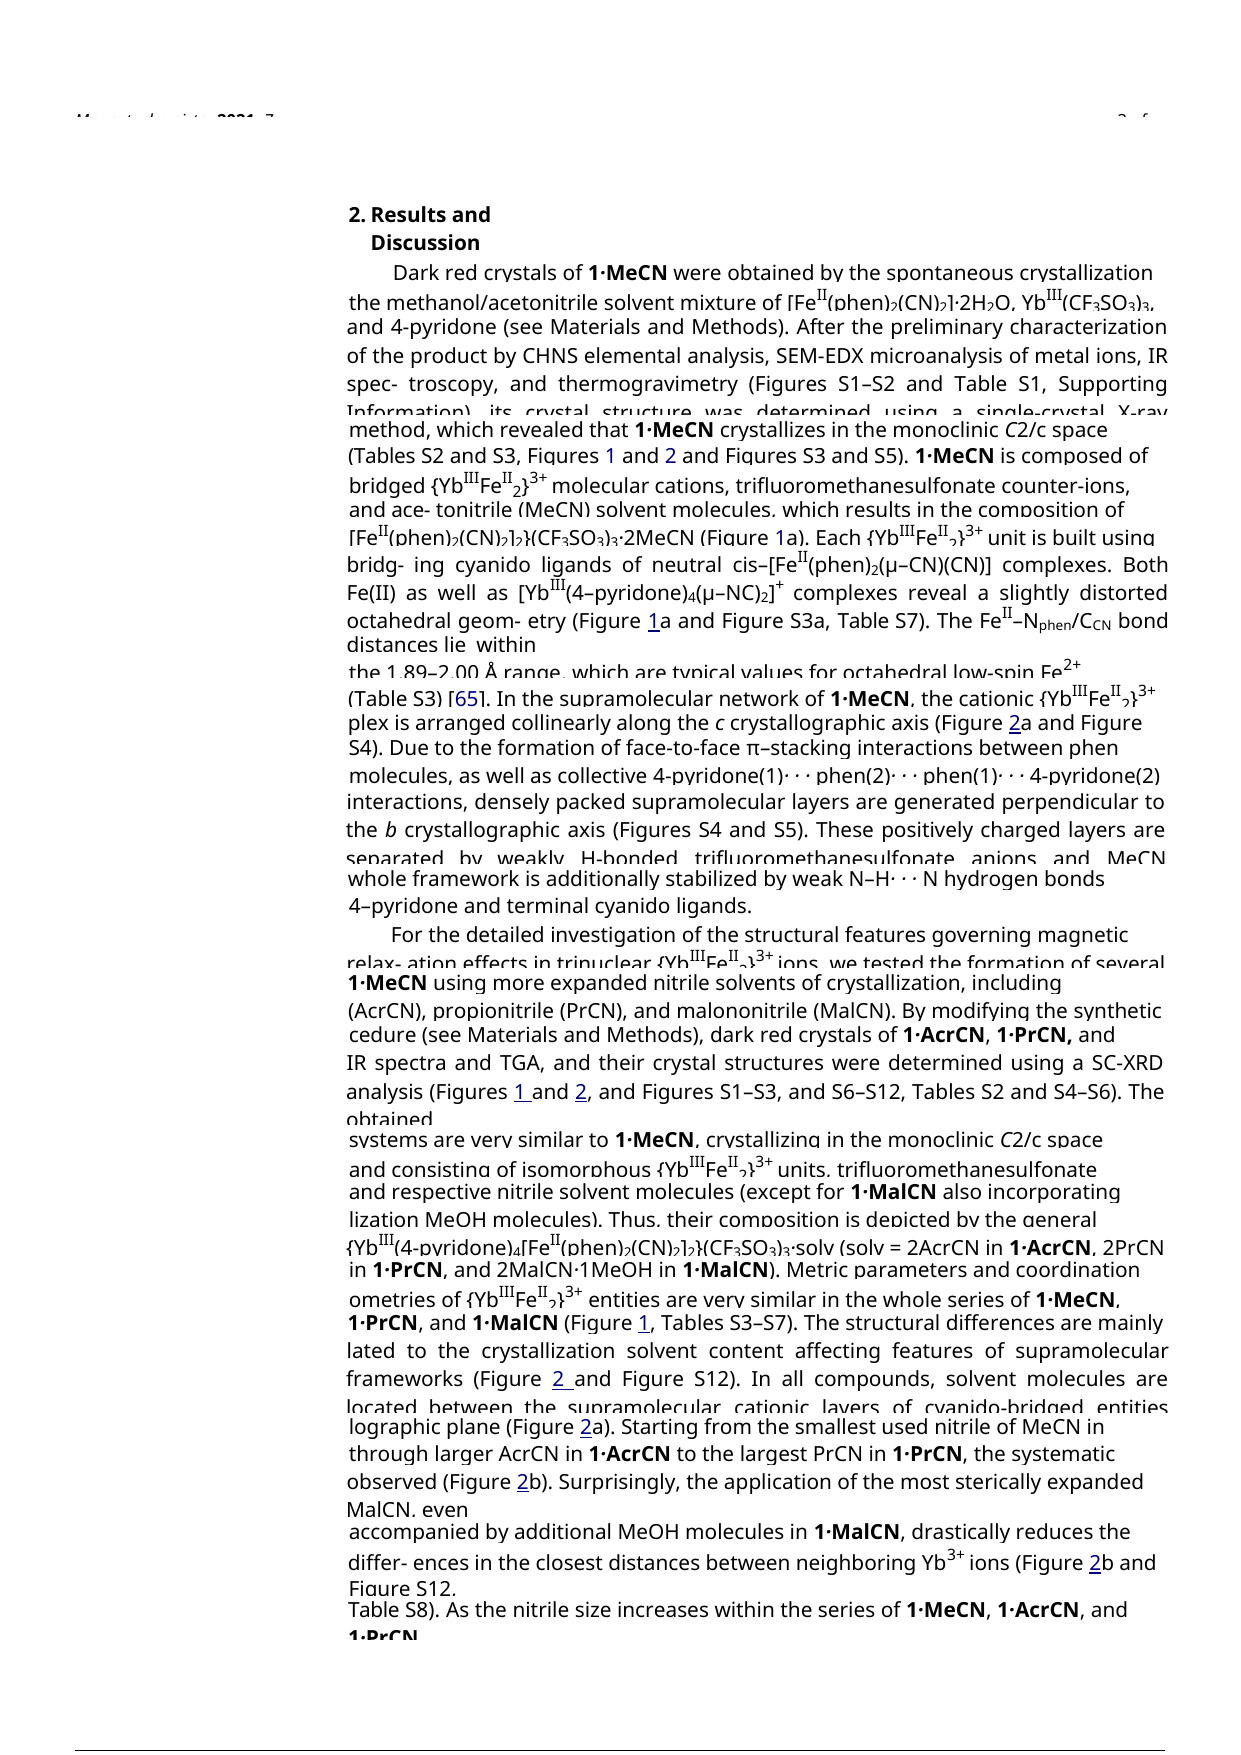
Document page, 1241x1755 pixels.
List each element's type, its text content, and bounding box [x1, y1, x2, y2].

text and consisting of isomorphous {YbIIIFeII2}3+ units, trifluoromethanesulfonate counter-ions, [348, 1151, 1170, 1177]
text systems are very similar to 1·MeCN, crystallizing in the monoclinic C2/c space group [348, 1125, 1168, 1148]
text 1·PrCN, and 1·MalCN (Figure 1, Tables S3–S7). The structural differences are mainly re- [347, 1308, 1171, 1334]
text the methanol/acetonitrile solvent mixture of [FeII(phen)2(CN)2]·2H2O, YbIII(CF3SO3)3, [348, 284, 1170, 311]
text and respective nitrile solvent molecules (except for 1·MalCN also incorporating crystal- [348, 1177, 1171, 1222]
text Dark red crystals of 1·MeCN were obtained by the spontaneous crystallization from [393, 258, 1167, 282]
text {YbIII(4-pyridone)4[FeII(phen)2(CN)2]2}(CF3SO3)3·solv (solv = 2AcrCN in 1·AcrCN, 2PrCN [346, 1229, 1167, 1256]
text 1·MeCN using more expanded nitrile solvents of crystallization, including acrylonitrile [347, 968, 1167, 994]
text ometries of {YbIIIFeII2}3+ entities are very similar in the whole series of 1·MeCN, 1·AcrCN, [348, 1281, 1170, 1308]
text 3 of 20 [1117, 108, 1167, 131]
text in 1·PrCN, and 2MalCN·1MeOH in 1·MalCN). Metric parameters and coordination ge- [348, 1256, 1171, 1301]
text lographic plane (Figure 2a). Starting from the smallest used nitrile of MeCN in 1·MeCN, [348, 1413, 1170, 1457]
text Magnetochemistry 2021, 7, 79 [75, 108, 282, 117]
text plex is arranged collinearly along the c crystallographic axis (Figure 2a and Figure S4). Due to the formation of face-to-face π–stacking interactions between phen ligands of adjacent [348, 710, 1167, 759]
text in the a and b lattice constants and a slight decrease in the c lattice constant are observed (Figure 2b). Surprisingly, the application of the most sterically expanded MalCN, even [346, 1467, 1167, 1517]
text crystalline phases were obtained. They were characterized by elemental analyses, IR spectra and TGA, and their crystal structures were determined using a SC-XRD analysis (Figures 1 and 2, and Figures S1–S3, and S6–S12, Tables S2 and S4–S6). The obtained [346, 1048, 1165, 1125]
text (Table S3) [65]. In the supramolecular network of 1·MeCN, the cationic {YbIIIFeII2}3+ com- [348, 680, 1171, 725]
text one Yb(III) center surrounded by four 4-pyridone ligands and two axially positioned bridg- ing cyanido ligands of neutral cis–[FeII(phen)2(µ–CN)(CN)] complexes. Both Fe(II) as well as [YbIII(4–pyridone)4(µ–NC)2]+ complexes reveal a slightly distorted octahedral geom- etry (Figure 1a and Figure S3a, Table S7). The FeII–Nphen/CCN bond distances lie within [346, 551, 1169, 657]
text the 1.89–2.00 Å range, which are typical values for octahedral low-spin Fe2+ complexes [348, 654, 1167, 678]
text bridged {YbIIIFeII2}3+ molecular cations, trifluoromethanesulfonate counter-ions, and ace- tonitrile (MeCN) solvent molecules, which results in the composition of {YbIII(4-pyridone)4 [348, 469, 1171, 526]
text (AcrCN), propionitrile (PrCN), and malononitrile (MalCN). By modifying the synthetic pro- [348, 996, 1171, 1024]
text method, which revealed that 1·MeCN crystallizes in the monoclinic C2/c space group [348, 415, 1168, 441]
text and 4-pyridone (see Materials and Methods). After the preliminary characterization of the product by CHNS elemental analysis, SEM-EDX microanalysis of metal ions, IR spec- troscopy, and thermogravimetry (Figures S1–S2 and Table S1, Supporting Information), its crystal structure was determined using a single-crystal X-ray diffraction (SC-XRD) [346, 312, 1169, 419]
text (Tables S2 and S3, Figures 1 and 2 and Figures S3 and S5). 1·MeCN is composed of cyanido- [348, 441, 1171, 465]
text through larger AcrCN in 1·AcrCN to the largest PrCN in 1·PrCN, the systematic increase [348, 1439, 1167, 1465]
text [FeII(phen)2(CN)2]2}(CF3SO3)3·2MeCN (Figure 1a). Each {YbIIIFeII2}3+ unit is built using [348, 519, 1167, 546]
text 4–pyridone and terminal cyanido ligands. [348, 891, 1171, 920]
text For the detailed investigation of the structural features governing magnetic relax- ation effects in trinuclear {YbIIIFeII2}3+ ions, we tested the formation of several analogs of [346, 921, 1171, 974]
text accompanied by additional MeOH molecules in 1·MalCN, drastically reduces the cell [348, 1517, 1167, 1543]
text lization MeOH molecules). Thus, their composition is depicted by the general formula of [348, 1205, 1167, 1227]
text lated to the crystallization solvent content affecting features of supramolecular frameworks (Figure 2 and Figure S12). In all compounds, solvent molecules are located between the supramolecular cationic layers of cyanido-bridged entities aligned within the ac crystal- [346, 1336, 1169, 1413]
text Table S8). As the nitrile size increases within the series of 1·MeCN, 1·AcrCN, and 1·PrCN, [348, 1596, 1170, 1640]
text whole framework is additionally stabilized by weak N–H· · · N hydrogen bonds between [348, 864, 1167, 890]
text interactions, densely packed supramolecular layers are generated perpendicular to the b crystallographic axis (Figures S4 and S5). These positively charged layers are separated by weakly H-bonded trifluoromethanesulfonate anions and MeCN solvent molecules. The [346, 787, 1166, 864]
list Results and Discussion [348, 200, 594, 256]
text molecules, as well as collective 4-pyridone(1)· · · phen(2)· · · phen(1)· · · 4-pyridone(2) π–π [348, 759, 1167, 785]
text cedure (see Materials and Methods), dark red crystals of 1·AcrCN, 1·PrCN, and 1·MalCN [348, 1021, 1167, 1047]
text parameters of a and b while increasing the last one. This results in the pronounced differ- ences in the closest distances between neighboring Yb3+ ions (Figure 2b and Figure S12, [348, 1547, 1171, 1599]
